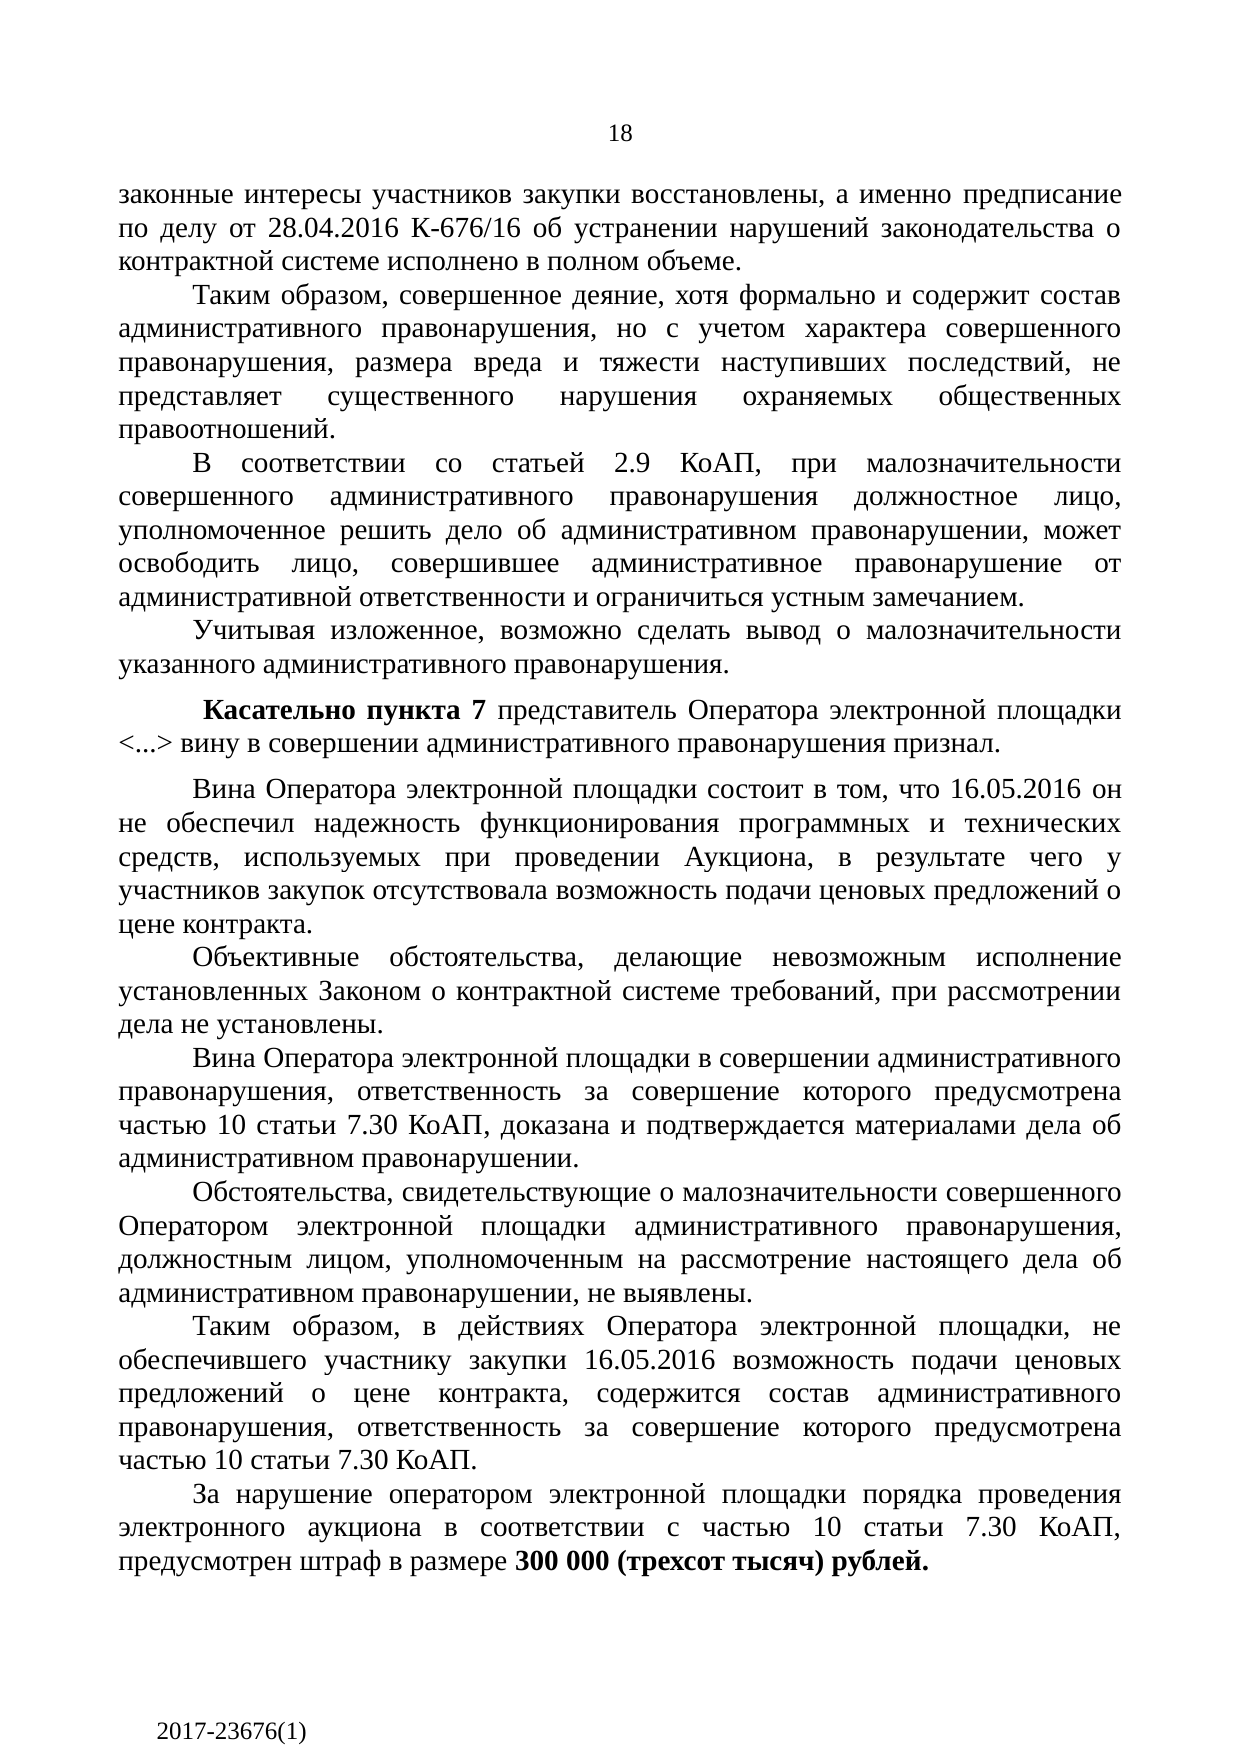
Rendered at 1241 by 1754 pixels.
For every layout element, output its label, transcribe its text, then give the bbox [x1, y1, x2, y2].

text Таким образом, совершенное деяние, хотя формально и содержит состав административного правонарушения, но с учетом характера совершенного правонарушения, размера вреда и тяжести наступивших последствий, не представляет существенного нарушения охраняемых общественных правоотношений. [118, 277, 1122, 445]
text Обстоятельства, свидетельствующие о малозначительности совершенного Оператором электронной площадки административного правонарушения, должностным лицом, уполномоченным на рассмотрение настоящего дела об административном правонарушении, не выявлены. [118, 1174, 1122, 1308]
text За нарушение оператором электронной площадки порядка проведения электронного аукциона в соответствии с частью 10 статьи 7.30 КоАП, предусмотрен штраф в размере 300 000 (трехсот тысяч) рублей. [118, 1476, 1122, 1577]
text законные интересы участников закупки восстановлены, а именно предписание по делу от 28.04.2016 К-676/16 об устранении нарушений законодательства о контрактной системе исполнено в полном объеме. [118, 176, 1122, 277]
text Вина Оператора электронной площадки в совершении административного правонарушения, ответственность за совершение которого предусмотрена частью 10 статьи 7.30 КоАП, доказана и подтверждается материалами дела об административном правонарушении. [118, 1040, 1122, 1174]
text Касательно пункта 7 представитель Оператора электронной площадки <...> вину в совершении административного правонарушения признал. [118, 692, 1122, 759]
text В соответствии со статьей 2.9 КоАП, при малозначительности совершенного административного правонарушения должностное лицо, уполномоченное решить дело об административном правонарушении, может освободить лицо, совершившее административное правонарушение от административной ответственности и ограничиться устным замечанием. [118, 445, 1122, 612]
text Таким образом, в действиях Оператора электронной площадки, не обеспечившего участнику закупки 16.05.2016 возможность подачи ценовых предложений о цене контракта, содержится состав административного правонарушения, ответственность за совершение которого предусмотрена частью 10 статьи 7.30 КоАП. [118, 1308, 1122, 1476]
text Объективные обстоятельства, делающие невозможным исполнение установленных Законом о контрактной системе требований, при рассмотрении дела не установлены. [118, 939, 1122, 1040]
text Вина Оператора электронной площадки состоит в том, что 16.05.2016 он не обеспечил надежность функционирования программных и технических средств, используемых при проведении Аукциона, в результате чего у участников закупок отсутствовала возможность подачи ценовых предложений о цене контракта. [118, 772, 1122, 939]
text Учитывая изложенное, возможно сделать вывод о малозначительности указанного административного правонарушения. [118, 612, 1122, 679]
